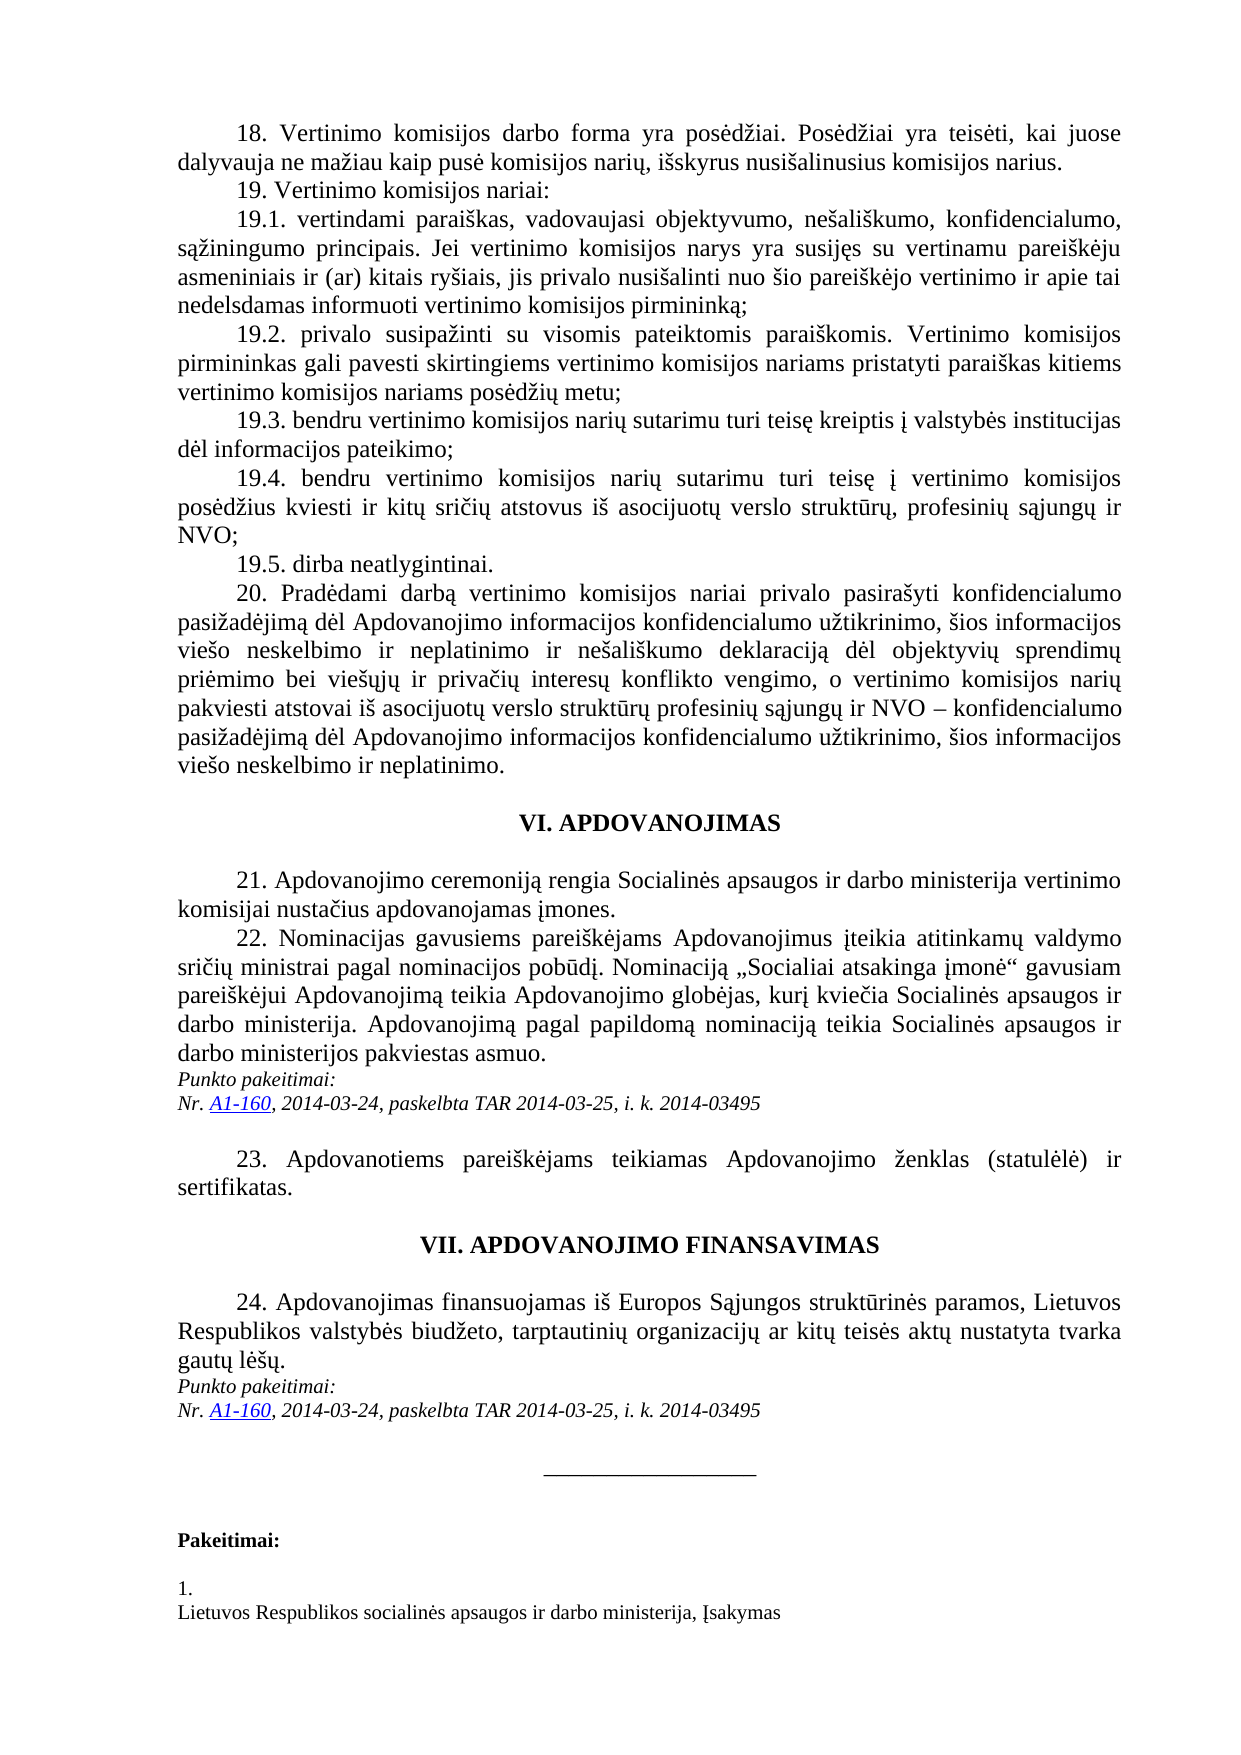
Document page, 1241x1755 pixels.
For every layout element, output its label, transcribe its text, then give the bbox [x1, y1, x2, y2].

text _________________ [177, 1451, 1122, 1479]
text Punkto pakeitimai: [177, 1374, 1122, 1398]
text VI. APDOVANOJIMAS [177, 808, 1122, 837]
text VII. APDOVANOJIMO FINANSAVIMAS [177, 1230, 1122, 1259]
text 19.3. bendru vertinimo komisijos narių sutarimu turi teisę kreiptis į valstybės institucijas dėl informacijos pateikimo; [177, 406, 1122, 463]
text 23. Apdovanotiems pareiškėjams teikiamas Apdovanojimo ženklas (statulėlė) ir sertifikatas. [177, 1144, 1122, 1201]
text 22. Nominacijas gavusiems pareiškėjams Apdovanojimus įteikia atitinkamų valdymo sričių ministrai pagal nominacijos pobūdį. Nominaciją „Socialiai atsakinga įmonė“ gavusiam pareiškėjui Apdovanojimą teikia Apdovanojimo globėjas, kurį kviečia Socialinės apsaugos ir darbo ministerija. Apdovanojimą pagal papildomą nominaciją teikia Socialinės apsaugos ir darbo ministerijos pakviestas asmuo. [177, 923, 1122, 1067]
text 19.5. dirba neatlygintinai. [177, 549, 1122, 578]
text Punkto pakeitimai: [177, 1067, 1122, 1091]
text Nr. A1-160, 2014-03-24, paskelbta TAR 2014-03-25, i. k. 2014-03495 [177, 1091, 1122, 1115]
text 20. Pradėdami darbą vertinimo komisijos nariai privalo pasirašyti konfidencialumo pasižadėjimą dėl Apdovanojimo informacijos konfidencialumo užtikrinimo, šios informacijos viešo neskelbimo ir neplatinimo ir nešališkumo deklaraciją dėl objektyvių sprendimų priėmimo bei viešųjų ir privačių interesų konflikto vengimo, o vertinimo komisijos narių pakviesti atstovai iš asocijuotų verslo struktūrų profesinių sąjungų ir NVO – konfidencialumo pasižadėjimą dėl Apdovanojimo informacijos konfidencialumo užtikrinimo, šios informacijos viešo neskelbimo ir neplatinimo. [177, 578, 1122, 779]
text Pakeitimai: [177, 1527, 1122, 1552]
text 19.1. vertindami paraiškas, vadovaujasi objektyvumo, nešališkumo, konfidencialumo, sąžiningumo principais. Jei vertinimo komisijos narys yra susijęs su vertinamu pareiškėju asmeniniais ir (ar) kitais ryšiais, jis privalo nusišalinti nuo šio pareiškėjo vertinimo ir apie tai nedelsdamas informuoti vertinimo komisijos pirmininką; [177, 204, 1122, 319]
text 18. Vertinimo komisijos darbo forma yra posėdžiai. Posėdžiai yra teisėti, kai juose dalyvauja ne mažiau kaip pusė komisijos narių, išskyrus nusišalinusius komisijos narius. [177, 118, 1122, 176]
text 19. Vertinimo komisijos nariai: [177, 176, 1122, 204]
text 19.2. privalo susipažinti su visomis pateiktomis paraiškomis. Vertinimo komisijos pirmininkas gali pavesti skirtingiems vertinimo komisijos nariams pristatyti paraiškas kitiems vertinimo komisijos nariams posėdžių metu; [177, 319, 1122, 406]
text 24. Apdovanojimas finansuojamas iš Europos Sąjungos struktūrinės paramos, Lietuvos Respublikos valstybės biudžeto, tarptautinių organizacijų ar kitų teisės aktų nustatyta tvarka gautų lėšų. [177, 1287, 1122, 1374]
text 1. [177, 1576, 1122, 1600]
text 21. Apdovanojimo ceremoniją rengia Socialinės apsaugos ir darbo ministerija vertinimo komisijai nustačius apdovanojamas įmones. [177, 866, 1122, 923]
text Lietuvos Respublikos socialinės apsaugos ir darbo ministerija, Įsakymas [177, 1600, 1122, 1624]
text 19.4. bendru vertinimo komisijos narių sutarimu turi teisę į vertinimo komisijos posėdžius kviesti ir kitų sričių atstovus iš asocijuotų verslo struktūrų, profesinių sąjungų ir NVO; [177, 463, 1122, 549]
text Nr. A1-160, 2014-03-24, paskelbta TAR 2014-03-25, i. k. 2014-03495 [177, 1398, 1122, 1422]
